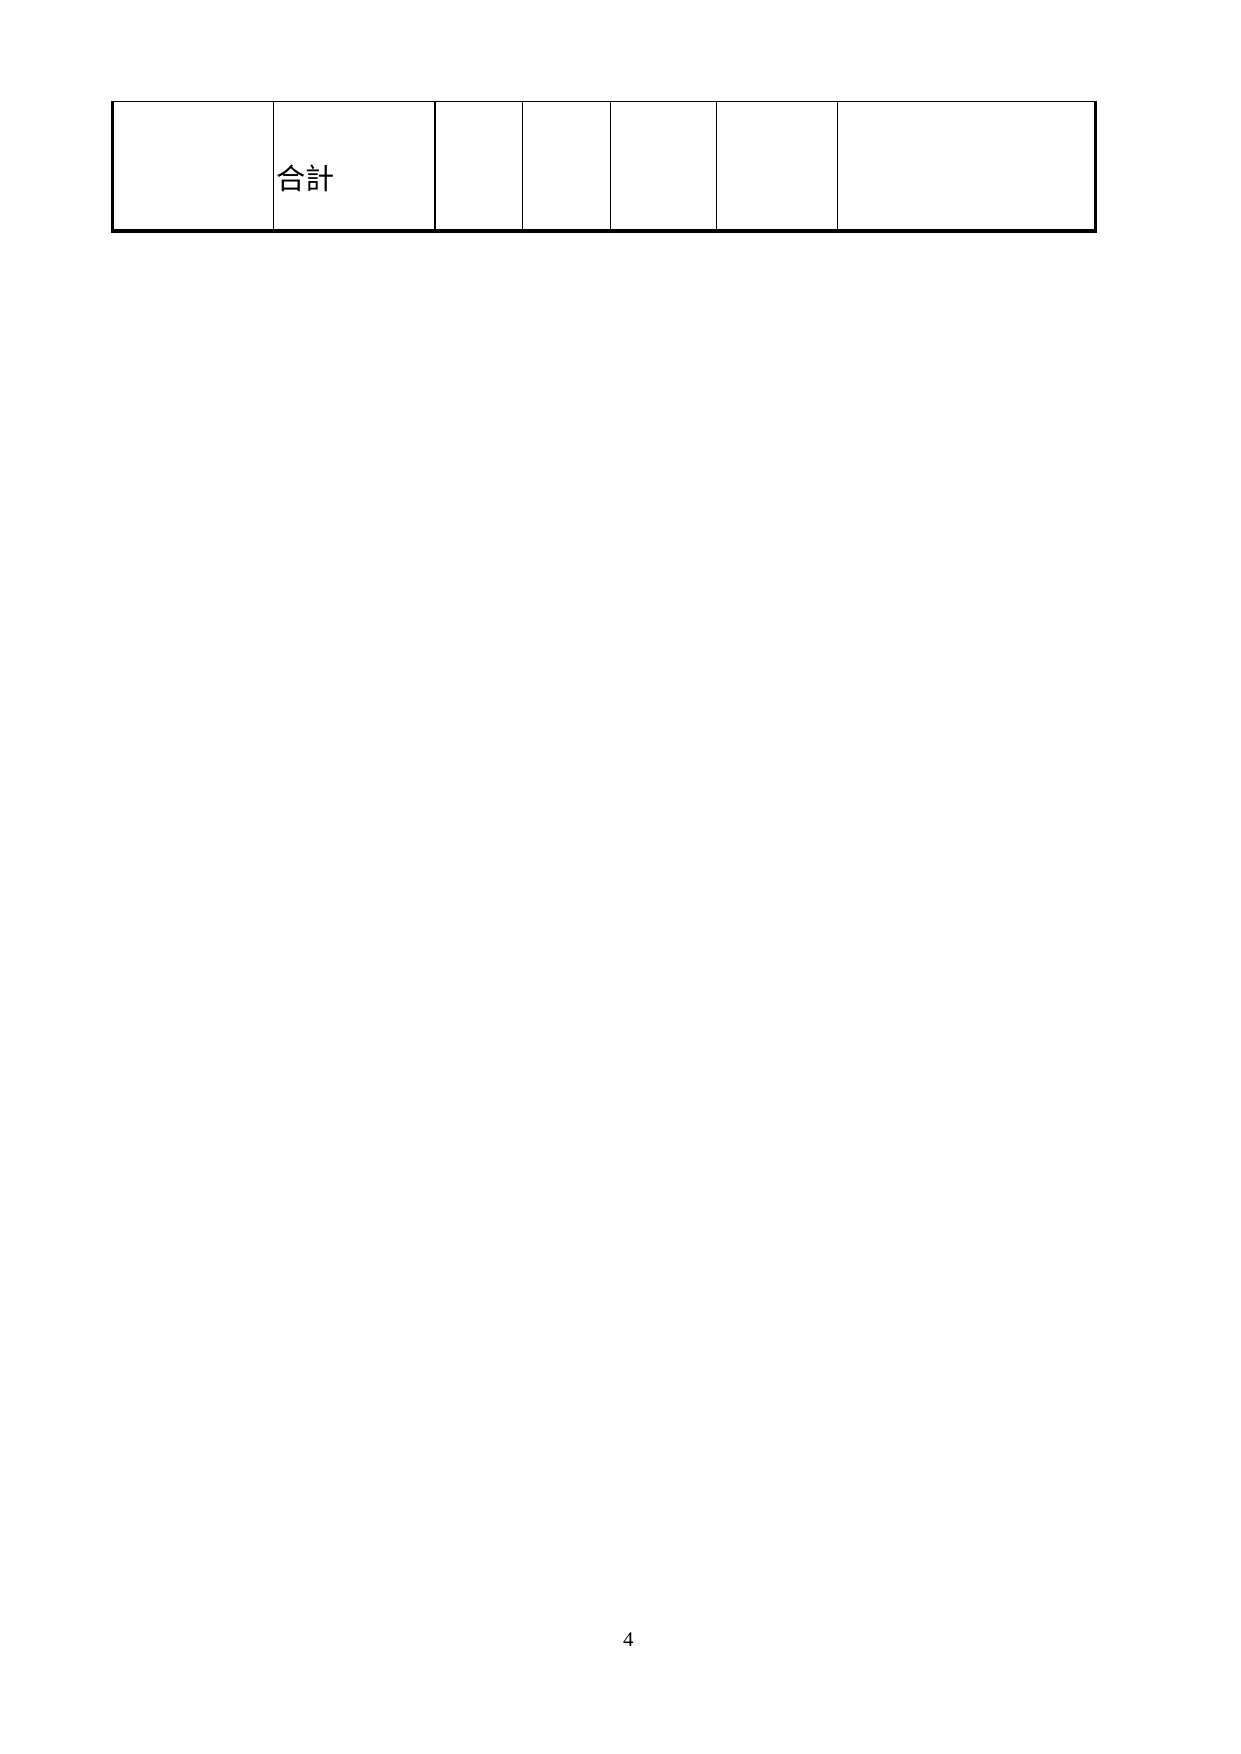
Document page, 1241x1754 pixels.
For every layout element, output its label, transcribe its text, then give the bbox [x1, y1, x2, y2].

table_cell [436, 102, 522, 229]
table_cell [838, 102, 1094, 229]
table_cell [717, 102, 837, 229]
table_cell [523, 102, 610, 229]
table_cell 合計 [274, 102, 434, 229]
table_cell [114, 102, 273, 229]
table_cell [611, 102, 716, 229]
